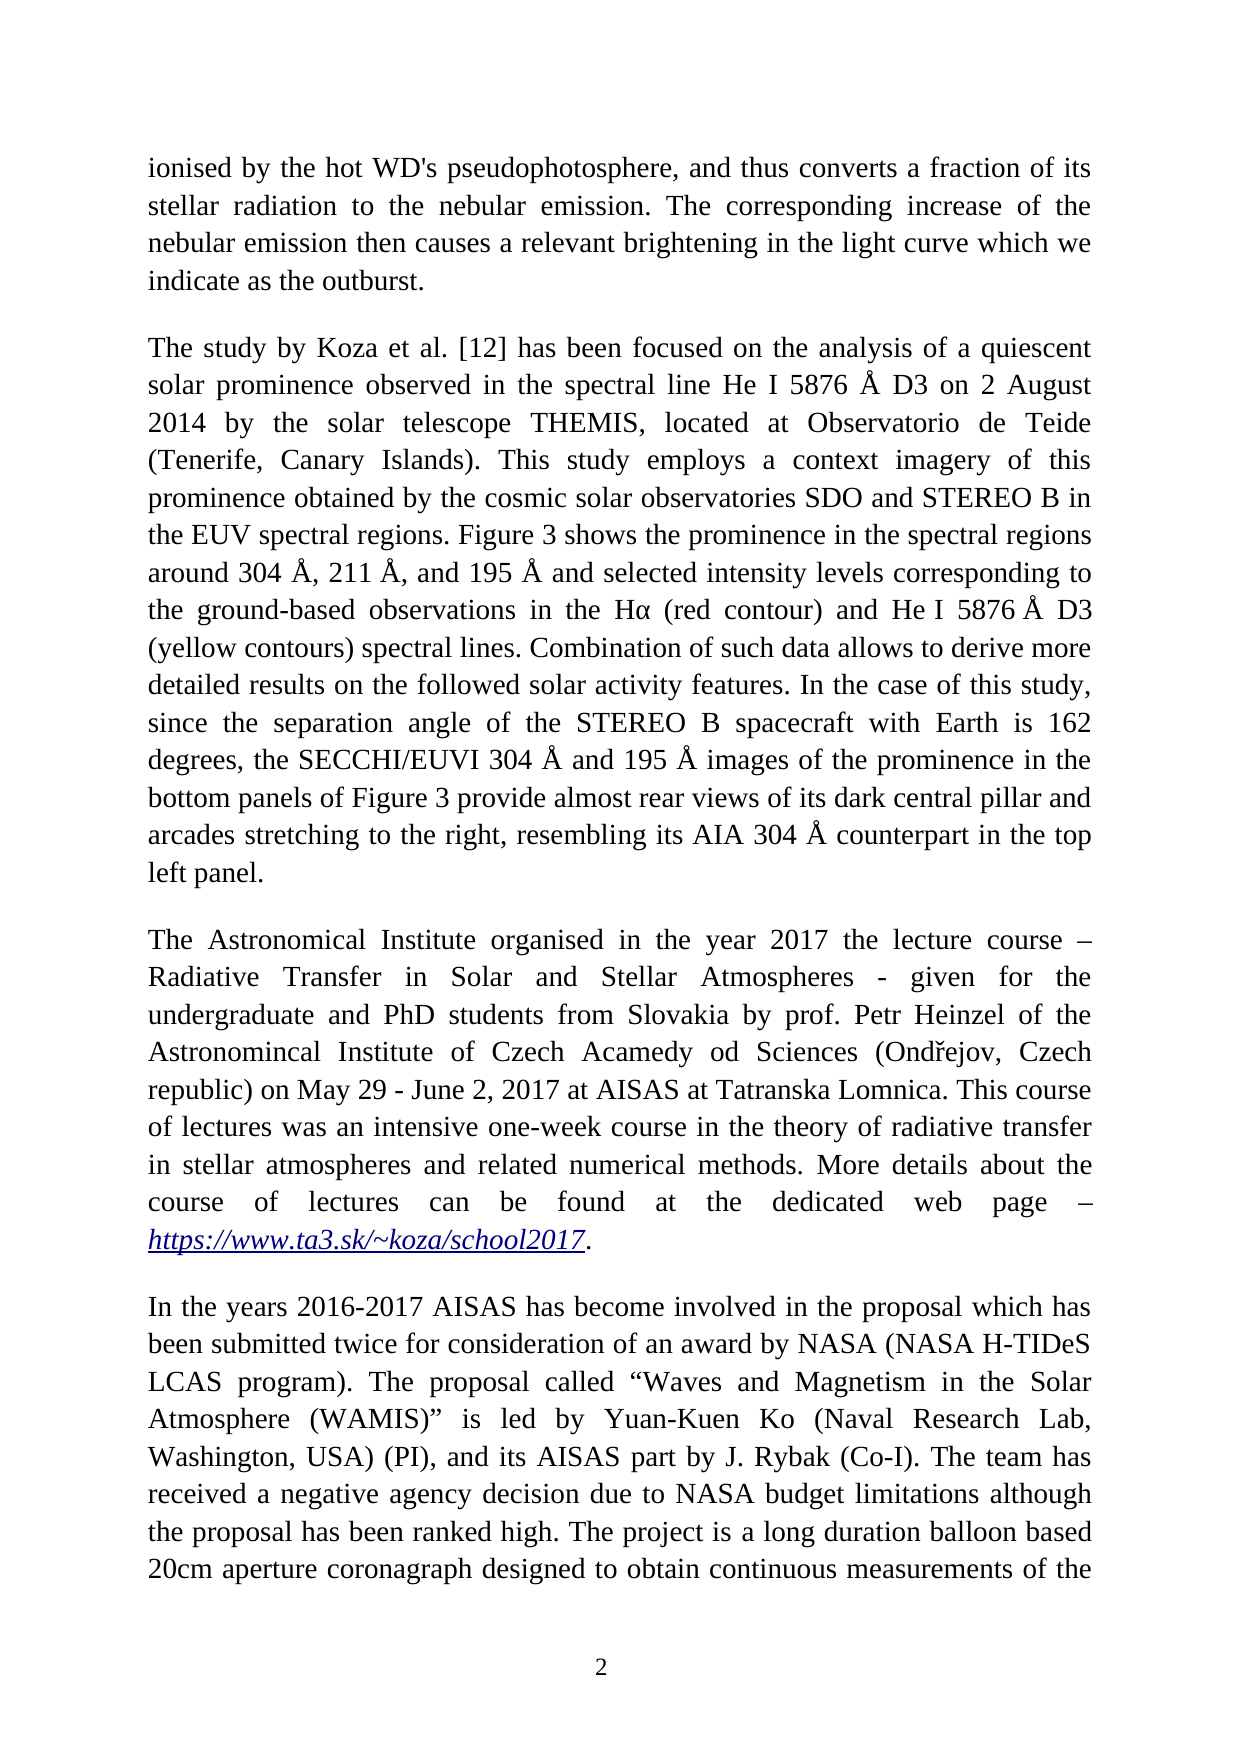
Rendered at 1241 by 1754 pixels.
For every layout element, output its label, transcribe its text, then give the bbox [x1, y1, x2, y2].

text The study by Koza et al. [12] has been focused on the analysis of a quiescent solar prominence observed in the spectral line He I 5876 Å D3 on 2 August 2014 by the solar telescope THEMIS, located at Observatorio de Teide (Tenerife, Canary Islands). This study employs a context imagery of this prominence obtained by the cosmic solar observatories SDO and STEREO B in the EUV spectral regions. Figure 3 shows the prominence in the spectral regions around 304 Å, 211 Å, and 195 Å and selected intensity levels corresponding to the ground-based observations in the Hα (red contour) and He I 5876 Å D3 (yellow contours) spectral lines. Combination of such data allows to derive more detailed results on the followed solar activity features. In the case of this study, since the separation angle of the STEREO B spacecraft with Earth is 162 degrees, the SECCHI/EUVI 304 Å and 195 Å images of the prominence in the bottom panels of Figure 3 provide almost rear views of its dark central pillar and arcades stretching to the right, resembling its AIA 304 Å counterpart in the top left panel. [148, 327, 1093, 889]
text The Astronomical Institute organised in the year 2017 the lecture course – Radiative Transfer in Solar and Stellar Atmospheres - given for the undergraduate and PhD students from Slovakia by prof. Petr Heinzel of the Astronomincal Institute of Czech Acamedy od Sciences (Ondřejov, Czech republic) on May 29 - June 2, 2017 at AISAS at Tatranska Lomnica. This course of lectures was an intensive one-week course in the theory of radiative transfer in stellar atmospheres and related numerical methods. More details about the course of lectures can be found at the dedicated web page – https://www.ta3.sk/~koza/school2017. [148, 919, 1093, 1257]
text In the years 2016-2017 AISAS has become involved in the proposal which has been submitted twice for consideration of an award by NASA (NASA H-TIDeS LCAS program). The proposal called “Waves and Magnetism in the Solar Atmosphere (WAMIS)” is led by Yuan-Kuen Ko (Naval Research Lab, Washington, USA) (PI), and its AISAS part by J. Rybak (Co-I). The team has received a negative agency decision due to NASA budget limitations although the proposal has been ranked high. The project is a long duration balloon based 20cm aperture coronagraph designed to obtain continuous measurements of the [148, 1286, 1093, 1586]
text ionised by the hot WD's pseudophotosphere, and thus converts a fraction of its stellar radiation to the nebular emission. The corresponding increase of the nebular emission then causes a relevant brightening in the light curve which we indicate as the outburst. [148, 148, 1093, 298]
